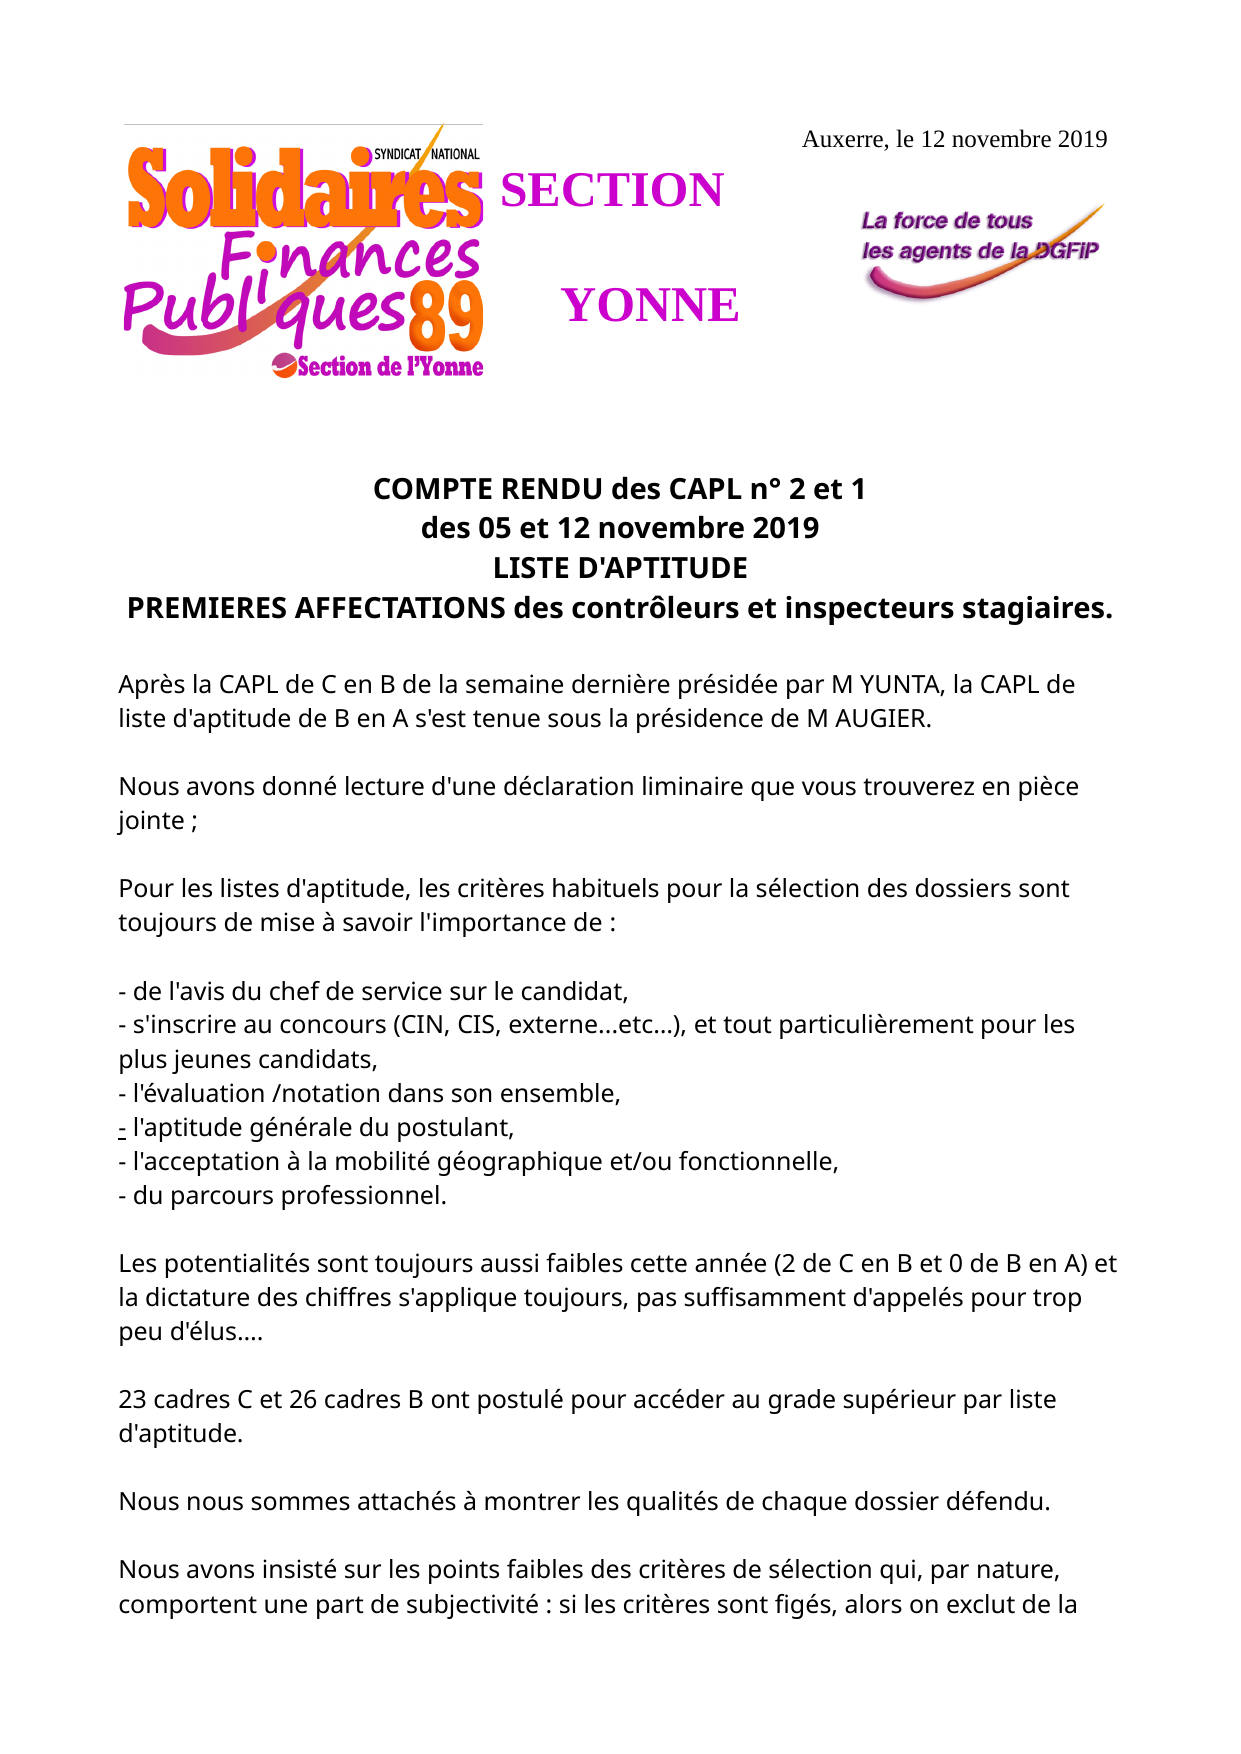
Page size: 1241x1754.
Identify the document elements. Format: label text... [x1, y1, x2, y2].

text LISTE D'APTITUDE [118, 547, 1122, 587]
text - du parcours professionnel. [118, 1177, 1122, 1212]
text Les potentialités sont toujours aussi faibles cette année (2 de C en B et 0 de B en A) et la dictature des chiffres s'applique toujours, pas suffisamment d'appelés pour trop peu d'élus…. [118, 1246, 1122, 1348]
table_header [453, 380, 787, 428]
table_header SECTION YONNE [453, 118, 787, 379]
text COMPTE RENDU des CAPL n° 2 et 1 [118, 468, 1122, 508]
picture [833, 203, 1108, 310]
text 23 cadres C et 26 cadres B ont postulé pour accéder au grade supérieur par liste d'aptitude. [118, 1382, 1122, 1450]
text Nous nous sommes attachés à montrer les qualités de chaque dossier défendu. [118, 1484, 1122, 1518]
table_header Auxerre, le 12 novembre 2019 [788, 118, 1122, 428]
text - l'acceptation à la mobilité géographique et/ou fonctionnelle, [118, 1143, 1122, 1177]
text - l'évaluation /notation dans son ensemble, [118, 1075, 1122, 1109]
text Nous avons insisté sur les points faibles des critères de sélection qui, par nature, comportent une part de subjectivité : si les critères sont figés, alors on exclut de la [118, 1552, 1122, 1620]
text - l'aptitude générale du postulant, [118, 1109, 1122, 1143]
text - s'inscrire au concours (CIN, CIS, externe...etc…), et tout particulièrement pour les plus jeunes candidats, [118, 1007, 1122, 1075]
text PREMIERES AFFECTATIONS des contrôleurs et inspecteurs stagiaires. [118, 587, 1122, 627]
picture [123, 123, 484, 380]
text des 05 et 12 novembre 2019 [118, 508, 1122, 547]
text Après la CAPL de C en B de la semaine dernière présidée par M YUNTA, la CAPL de liste d'aptitude de B en A s'est tenue sous la présidence de M AUGIER. [118, 667, 1122, 735]
text Pour les listes d'aptitude, les critères habituels pour la sélection des dossiers sont toujours de mise à savoir l'importance de : [118, 871, 1122, 939]
table_header [118, 118, 453, 379]
text - de l'avis du chef de service sur le candidat, [118, 973, 1122, 1007]
text Nous avons donné lecture d'une déclaration liminaire que vous trouverez en pièce jointe ; [118, 769, 1122, 837]
table_header [118, 380, 453, 428]
